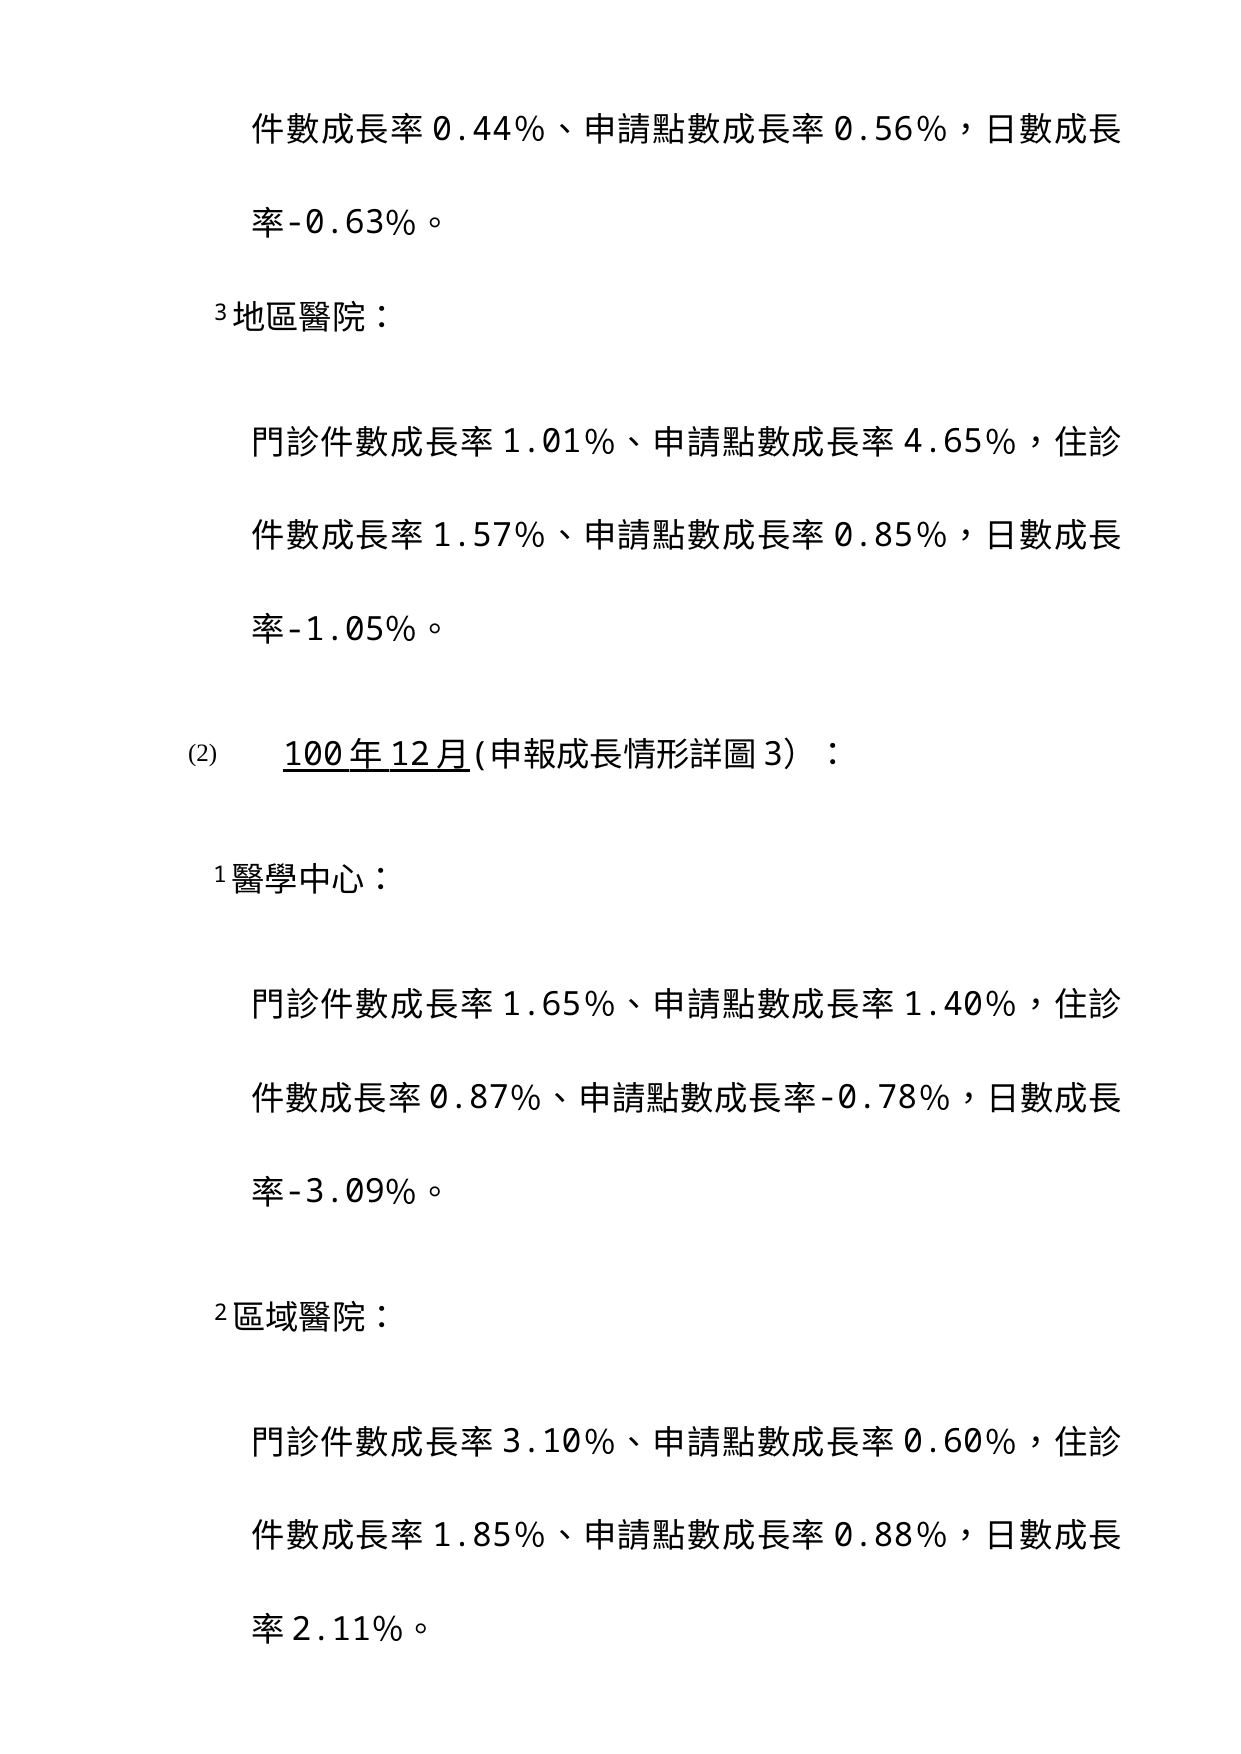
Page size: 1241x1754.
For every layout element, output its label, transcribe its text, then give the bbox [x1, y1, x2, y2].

list 100年12月(申報成長情形詳圖3）： [188, 710, 1122, 773]
text 1醫學中心： [213, 835, 1122, 898]
text 門診件數成長率3.10％、申請點數成長率0.60％，住診件數成長率1.85％、申請點數成長率0.88％，日數成長率2.11％。 [251, 1398, 1122, 1648]
text 件數成長率0.44％、申請點數成長率0.56％，日數成長率-0.63％。 [251, 85, 1122, 242]
text 3地區醫院： [214, 273, 1122, 335]
text 門診件數成長率1.65％、申請點數成長率1.40％，住診件數成長率0.87％、申請點數成長率-0.78％，日數成長率-3.09％。 [251, 960, 1122, 1210]
text 門診件數成長率1.01％、申請點數成長率4.65％，住診件數成長率1.57％、申請點數成長率0.85％，日數成長率-1.05％。 [251, 398, 1122, 648]
text 2區域醫院： [214, 1273, 1122, 1335]
